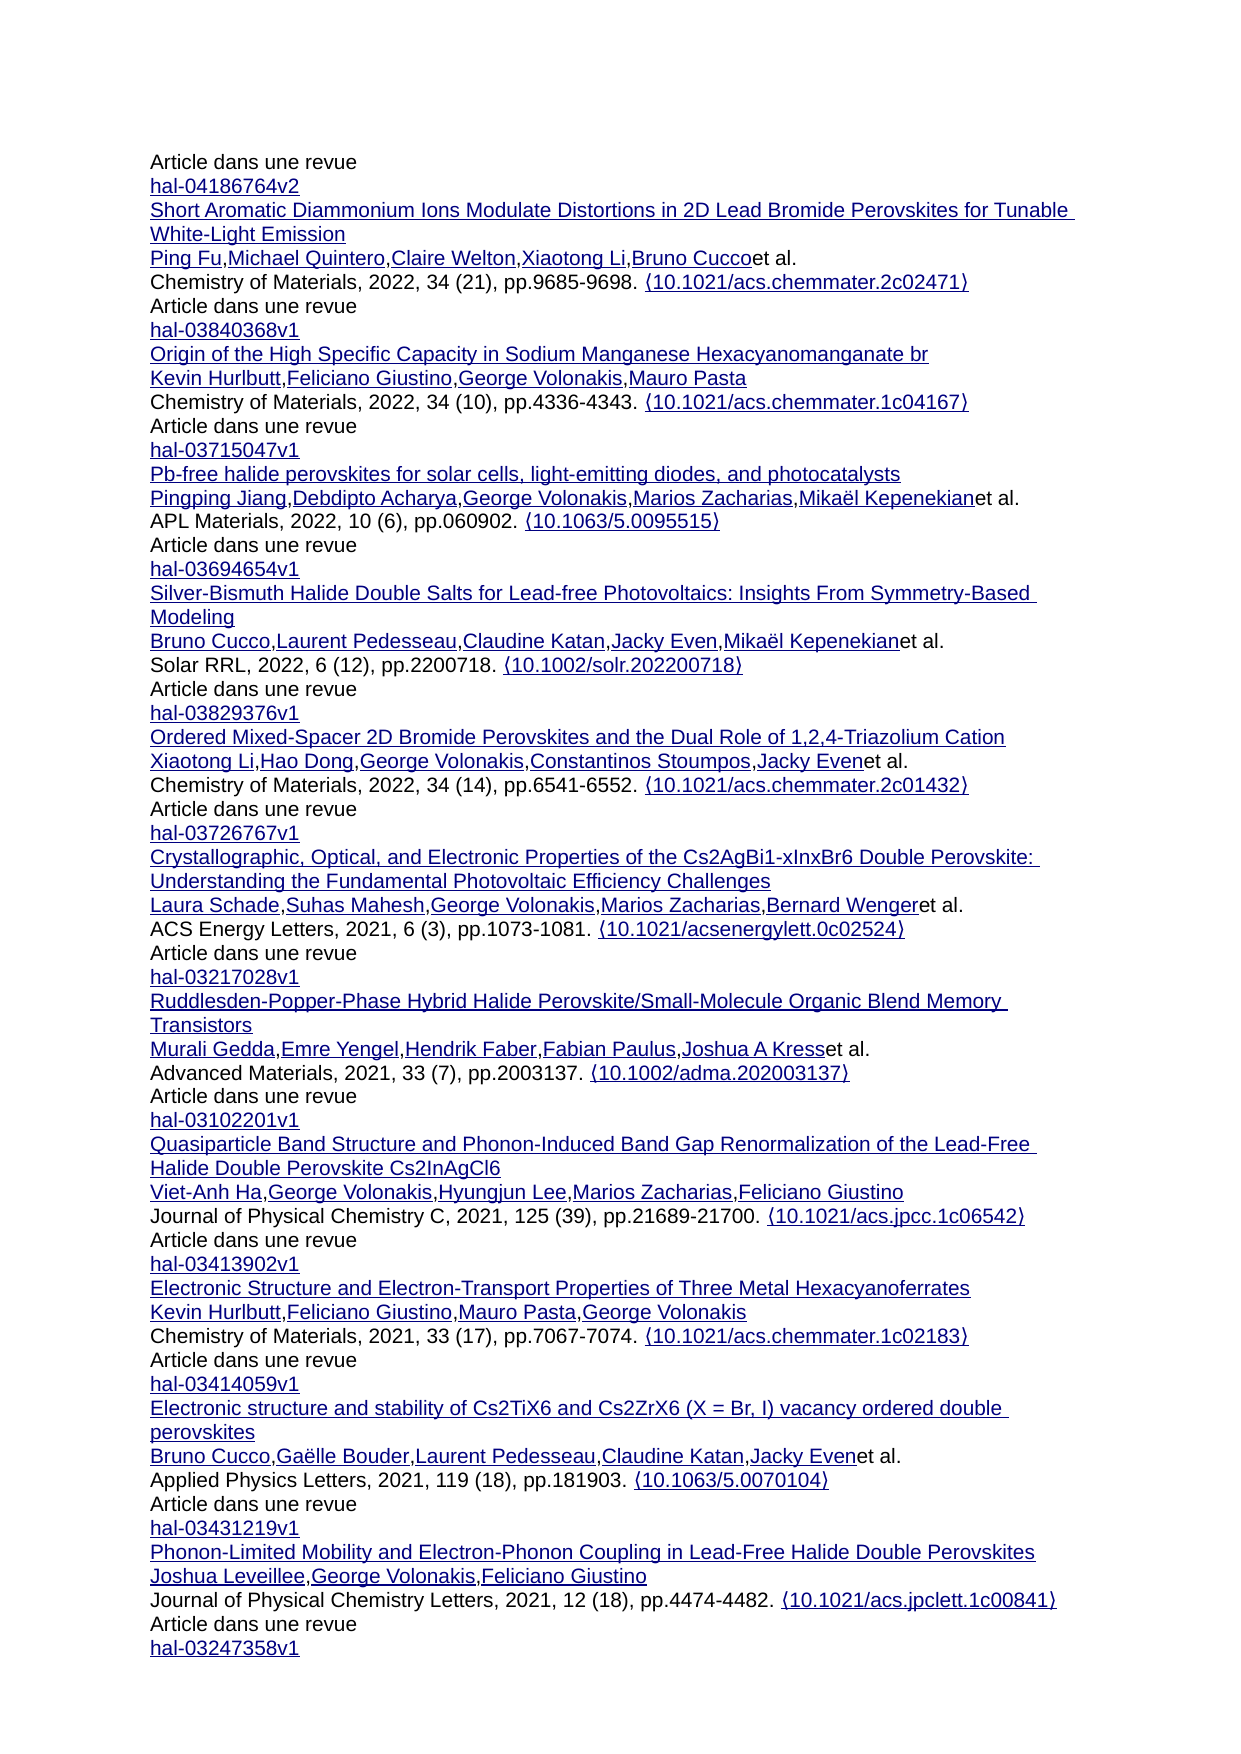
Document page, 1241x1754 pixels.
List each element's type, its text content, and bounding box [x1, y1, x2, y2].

table_cell Quasiparticle Band Structure and Phonon-Induced Band Gap Renormalization of the Lead-Free Halide Double Perovskite Cs2InAgCl6 Viet-Anh Ha,George Volonakis,Hyungjun Lee,Marios Zacharias,Feliciano Giustino Journal of Physical Chemistry C, 2021, 125 (39), pp.21689-21700. ⟨10.1021/acs.jpcc.1c06542⟩ Article dans une revue hal-03413902v1 [150, 1132, 1090, 1276]
table_cell Silver‐Bismuth Halide Double Salts for Lead‐free Photovoltaics: Insights From Symmetry‐Based Modeling Bruno Cucco,Laurent Pedesseau,Claudine Katan,Jacky Even,Mikaël Kepenekianet al. Solar RRL, 2022, 6 (12), pp.2200718. ⟨10.1002/solr.202200718⟩ Article dans une revue hal-03829376v1 [150, 581, 1090, 725]
table_cell Origin of the High Specific Capacity in Sodium Manganese Hexacyanomanganate br Kevin Hurlbutt,Feliciano Giustino,George Volonakis,Mauro Pasta Chemistry of Materials, 2022, 34 (10), pp.4336-4343. ⟨10.1021/acs.chemmater.1c04167⟩ Article dans une revue hal-03715047v1 [150, 342, 1090, 461]
table_cell Phonon-Limited Mobility and Electron-Phonon Coupling in Lead-Free Halide Double Perovskites Joshua Leveillee,George Volonakis,Feliciano Giustino Journal of Physical Chemistry Letters, 2021, 12 (18), pp.4474-4482. ⟨10.1021/acs.jpclett.1c00841⟩ Article dans une revue hal-03247358v1 [150, 1540, 1090, 1659]
table_cell Crystallographic, Optical, and Electronic Properties of the Cs2AgBi1-xInxBr6 Double Perovskite: Understanding the Fundamental Photovoltaic Efficiency Challenges Laura Schade,Suhas Mahesh,George Volonakis,Marios Zacharias,Bernard Wengeret al. ACS Energy Letters, 2021, 6 (3), pp.1073-1081. ⟨10.1021/acsenergylett.0c02524⟩ Article dans une revue hal-03217028v1 [150, 845, 1090, 988]
table_cell Pb-free halide perovskites for solar cells, light-emitting diodes, and photocatalysts Pingping Jiang,Debdipto Acharya,George Volonakis,Marios Zacharias,Mikaël Kepenekianet al. APL Materials, 2022, 10 (6), pp.060902. ⟨10.1063/5.0095515⟩ Article dans une revue hal-03694654v1 [150, 461, 1090, 581]
table_cell Short Aromatic Diammonium Ions Modulate Distortions in 2D Lead Bromide Perovskites for Tunable White-Light Emission Ping Fu,Michael Quintero,Claire Welton,Xiaotong Li,Bruno Cuccoet al. Chemistry of Materials, 2022, 34 (21), pp.9685-9698. ⟨10.1021/acs.chemmater.2c02471⟩ Article dans une revue hal-03840368v1 [150, 198, 1090, 342]
table_cell Article dans une revue hal-04186764v2 [150, 150, 1090, 198]
table_cell Electronic Structure and Electron-Transport Properties of Three Metal Hexacyanoferrates Kevin Hurlbutt,Feliciano Giustino,Mauro Pasta,George Volonakis Chemistry of Materials, 2021, 33 (17), pp.7067-7074. ⟨10.1021/acs.chemmater.1c02183⟩ Article dans une revue hal-03414059v1 [150, 1276, 1090, 1396]
table_cell Electronic structure and stability of Cs2TiX6 and Cs2ZrX6 (X = Br, I) vacancy ordered double perovskites Bruno Cucco,Gaëlle Bouder,Laurent Pedesseau,Claudine Katan,Jacky Evenet al. Applied Physics Letters, 2021, 119 (18), pp.181903. ⟨10.1063/5.0070104⟩ Article dans une revue hal-03431219v1 [150, 1396, 1090, 1539]
table_cell Ruddlesden-Popper-Phase Hybrid Halide Perovskite/Small-Molecule Organic Blend Memory Transistors Murali Gedda,Emre Yengel,Hendrik Faber,Fabian Paulus,Joshua A Kresset al. Advanced Materials, 2021, 33 (7), pp.2003137. ⟨10.1002/adma.202003137⟩ Article dans une revue hal-03102201v1 [150, 989, 1090, 1132]
table_cell Ordered Mixed-Spacer 2D Bromide Perovskites and the Dual Role of 1,2,4-Triazolium Cation Xiaotong Li,Hao Dong,George Volonakis,Constantinos Stoumpos,Jacky Evenet al. Chemistry of Materials, 2022, 34 (14), pp.6541-6552. ⟨10.1021/acs.chemmater.2c01432⟩ Article dans une revue hal-03726767v1 [150, 725, 1090, 845]
